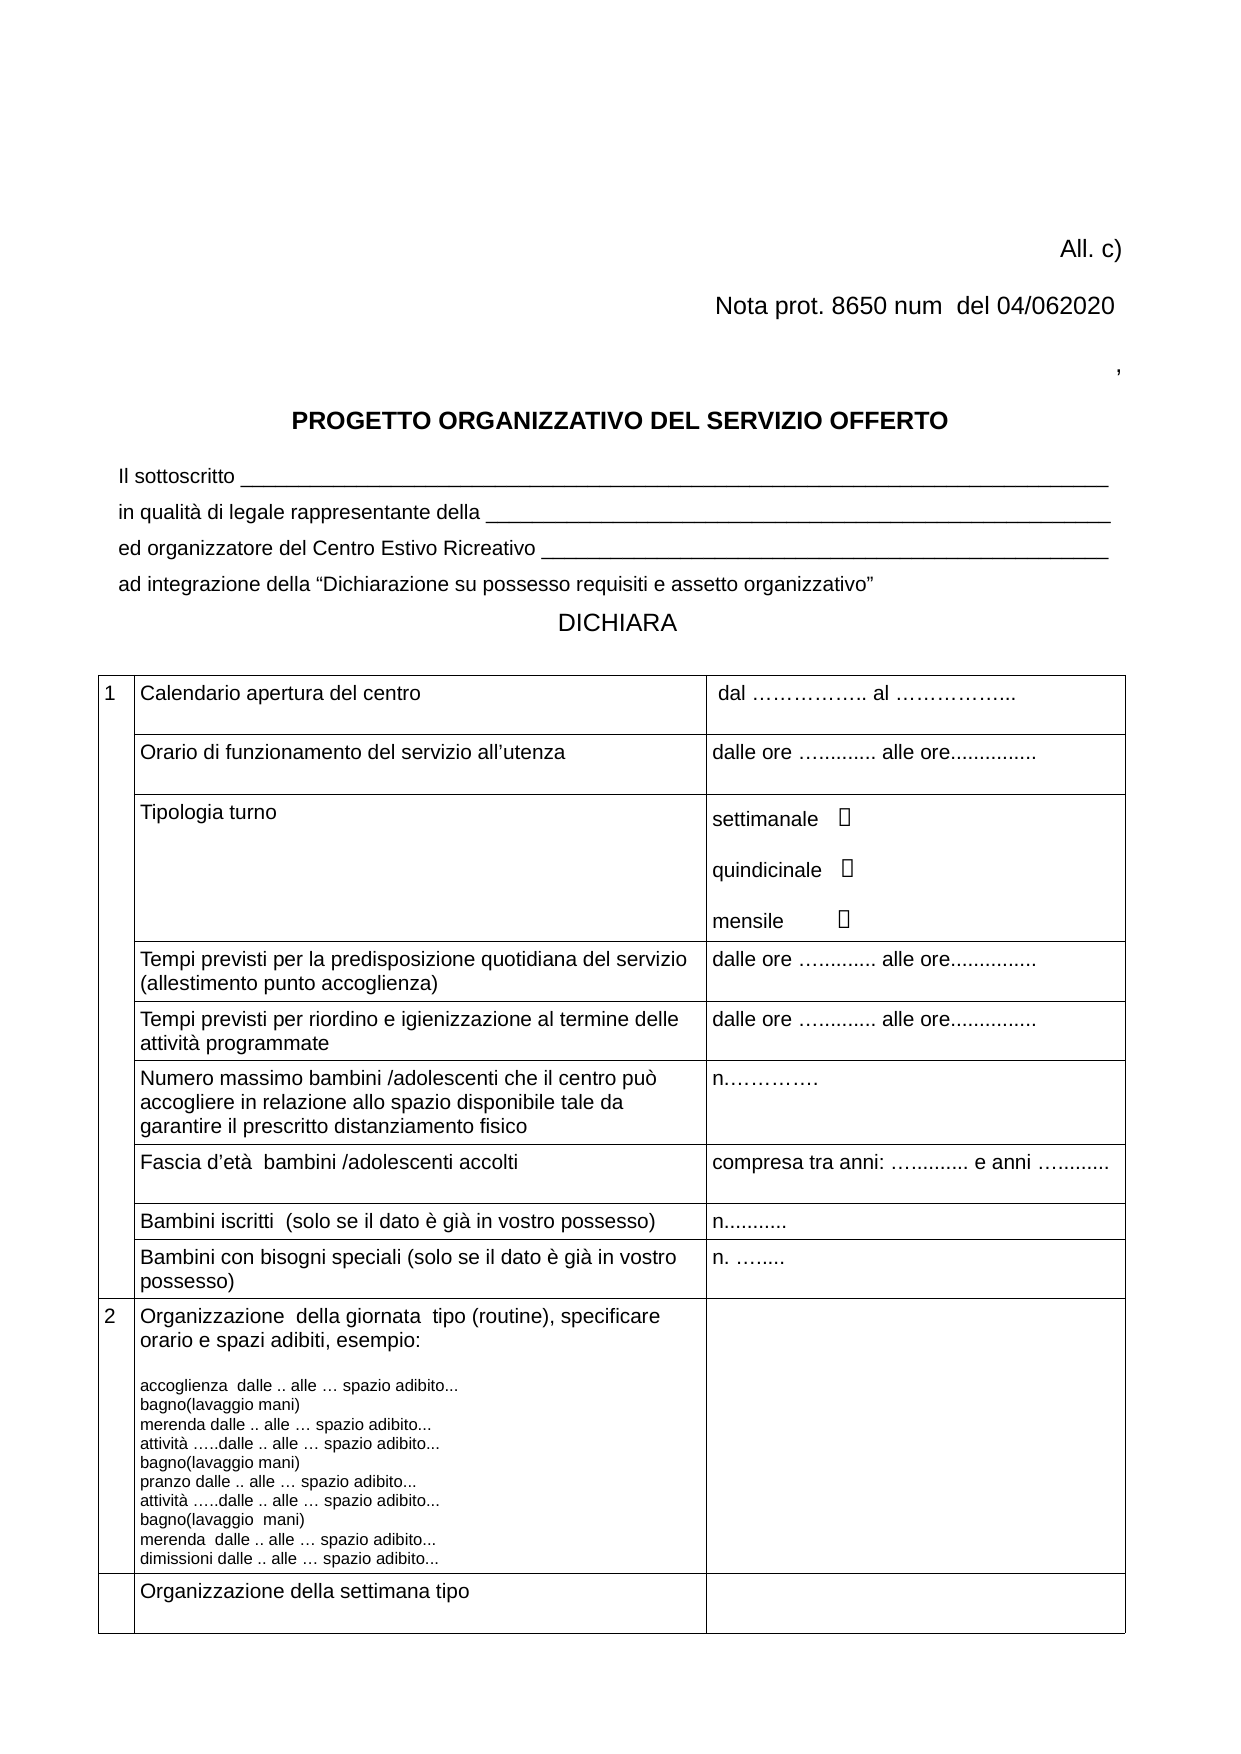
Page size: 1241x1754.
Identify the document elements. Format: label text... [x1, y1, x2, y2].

table_cell n........... [707, 1204, 1125, 1239]
text ed organizzatore del Centro Estivo Ricreativo _________________________________________________ [118, 536, 1122, 560]
table_cell Orario di funzionamento del servizio all’utenza [135, 735, 706, 794]
table_cell dalle ore ….......... alle ore............... [707, 735, 1125, 794]
table_cell n. …..... [707, 1240, 1125, 1298]
table_cell [707, 1574, 1125, 1633]
text in qualità di legale rappresentante della ______________________________________________________ [118, 500, 1122, 524]
text , [118, 349, 1122, 378]
table_cell Bambini iscritti (solo se il dato è già in vostro possesso) [135, 1204, 706, 1239]
text DICHIARA [118, 608, 1122, 636]
table_cell [99, 1239, 134, 1298]
table_cell Tempi previsti per riordino e igienizzazione al termine delle attività programmate [135, 1002, 706, 1060]
table_cell [707, 1299, 1125, 1573]
table_header dal …………….. al ……………... [707, 676, 1125, 734]
table_cell Fascia d’età bambini /adolescenti accolti [135, 1145, 706, 1203]
table_cell compresa tra anni: ….......... e anni …......... [707, 1145, 1125, 1203]
text PROGETTO ORGANIZZATIVO DEL SERVIZIO OFFERTO [118, 406, 1122, 435]
table_cell dalle ore ….......... alle ore............... [707, 942, 1125, 1001]
table_cell Organizzazione della giornata tipo (routine), specificare orario e spazi adibiti, esempio: accoglienza dalle .. alle … spazio adibito... bagno(lavaggio mani) merenda dalle .. alle … spazio adibito... attività …..dalle .. alle … spazio adibito... bagno(lavaggio mani) pranzo dalle .. alle … spazio adibito... attività …..dalle .. alle … spazio adibito... bagno(lavaggio mani) merenda dalle .. alle … spazio adibito... dimissioni dalle .. alle … spazio adibito... [135, 1299, 706, 1573]
text All. c) [118, 234, 1122, 263]
table_cell Organizzazione della settimana tipo [135, 1574, 706, 1633]
table_cell [99, 1574, 134, 1633]
table_cell n.…………. [707, 1061, 1125, 1144]
table_header Calendario apertura del centro [135, 676, 706, 734]
table_cell Numero massimo bambini /adolescenti che il centro può accogliere in relazione allo spazio disponibile tale da garantire il prescritto distanziamento fisico [135, 1061, 706, 1144]
table_cell Tempi previsti per la predisposizione quotidiana del servizio (allestimento punto accoglienza) [135, 942, 706, 1001]
text Il sottoscritto ___________________________________________________________________________ [118, 464, 1122, 488]
table_header 1 [99, 676, 134, 1203]
table_cell [99, 1203, 134, 1239]
table_cell 2 [99, 1299, 134, 1573]
table_cell dalle ore ….......... alle ore............... [707, 1002, 1125, 1060]
table_cell Tipologia turno [135, 795, 706, 941]
table_cell settimanale  quindicinale  mensile  [707, 795, 1125, 941]
text Nota prot. 8650 num del 04/062020 [118, 291, 1122, 320]
table_cell Bambini con bisogni speciali (solo se il dato è già in vostro possesso) [135, 1240, 706, 1298]
text ad integrazione della “Dichiarazione su possesso requisiti e assetto organizzativo” [118, 572, 1122, 596]
